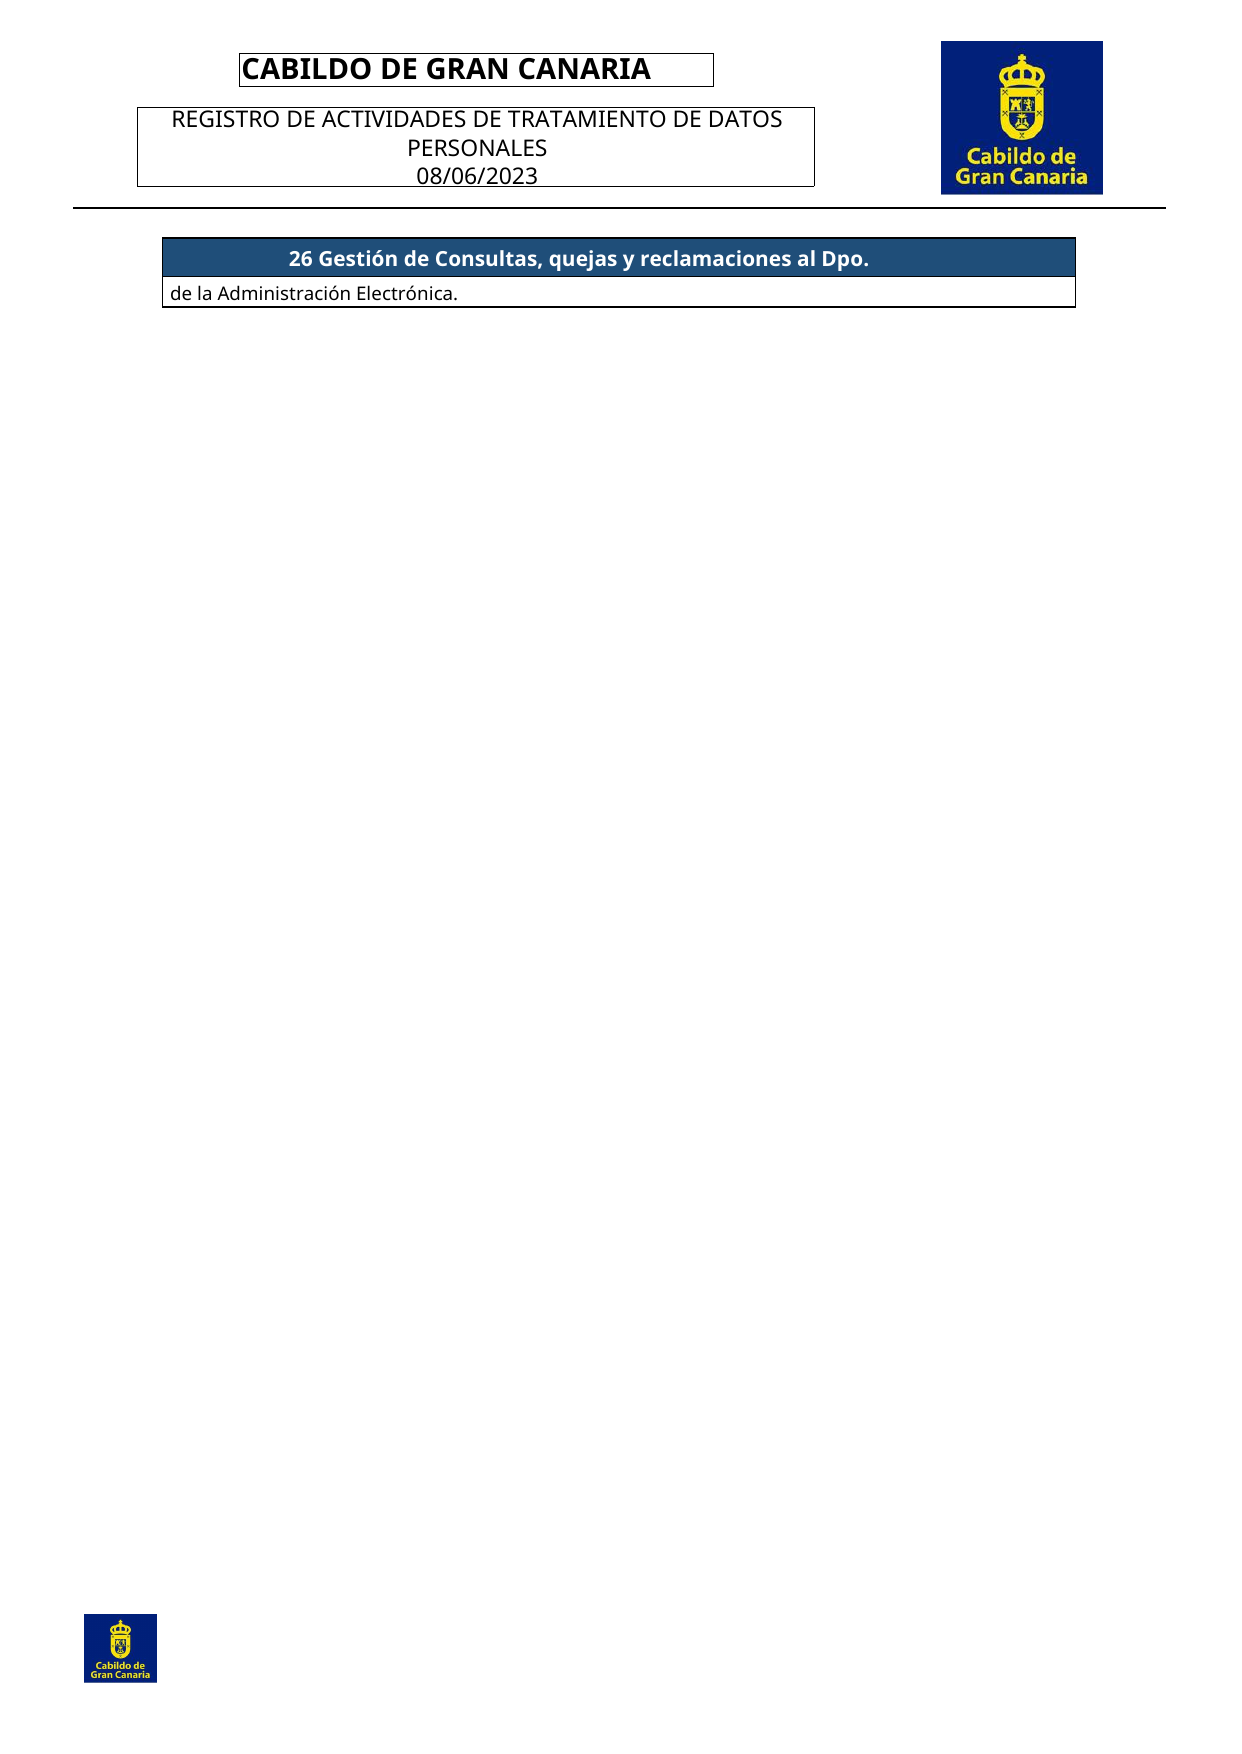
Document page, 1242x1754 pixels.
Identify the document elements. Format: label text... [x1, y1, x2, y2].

text 26 Gestión de Consultas, quejas y reclamaciones al Dpo. [289, 244, 1181, 273]
picture [84, 1614, 157, 1683]
text de la Administración Electrónica. [170, 280, 1181, 305]
picture [941, 41, 1103, 195]
